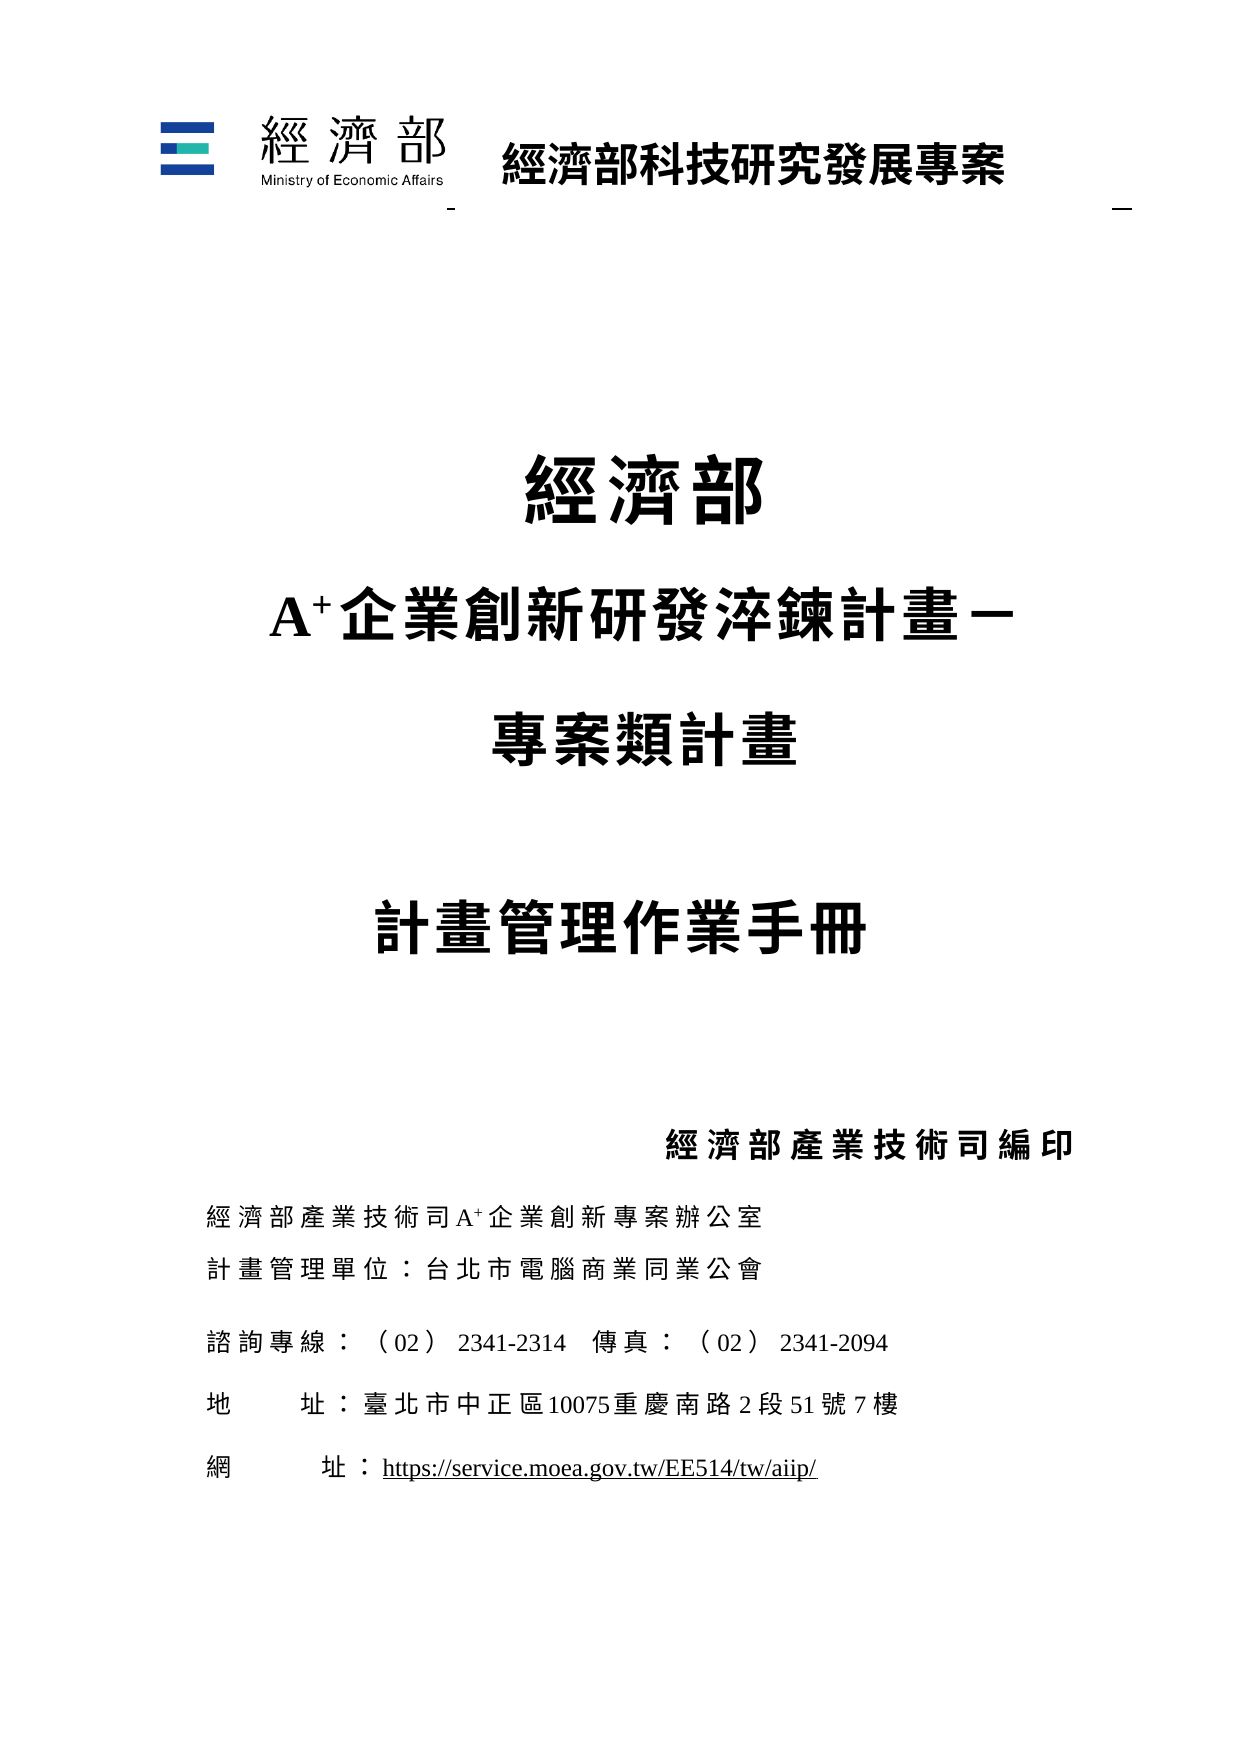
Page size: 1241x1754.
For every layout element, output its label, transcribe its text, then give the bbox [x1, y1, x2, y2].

text 經濟部 [107, 413, 1138, 538]
text 經濟部科技研究發展專案 [501, 129, 1097, 195]
table_header 經濟部產業技術司編印 [151, 1101, 1089, 1163]
text 專案類計畫 [107, 663, 1138, 788]
text A+企業創新研發淬鍊計畫－ [107, 538, 1138, 663]
text 計畫管理作業手冊 [151, 851, 1089, 976]
table_cell 經濟部產業技術司A+企業創新專案辦公室 計畫管理單位：台北市電腦商業同業公會 諮詢專線：（02）2341-2314 傳真：（02）2341-2094 地 址：臺北市中正區10075重慶南路2段51號7樓 網 址：https://service.moea.gov.tw/EE514/tw/aiip/ [151, 1163, 1089, 1538]
